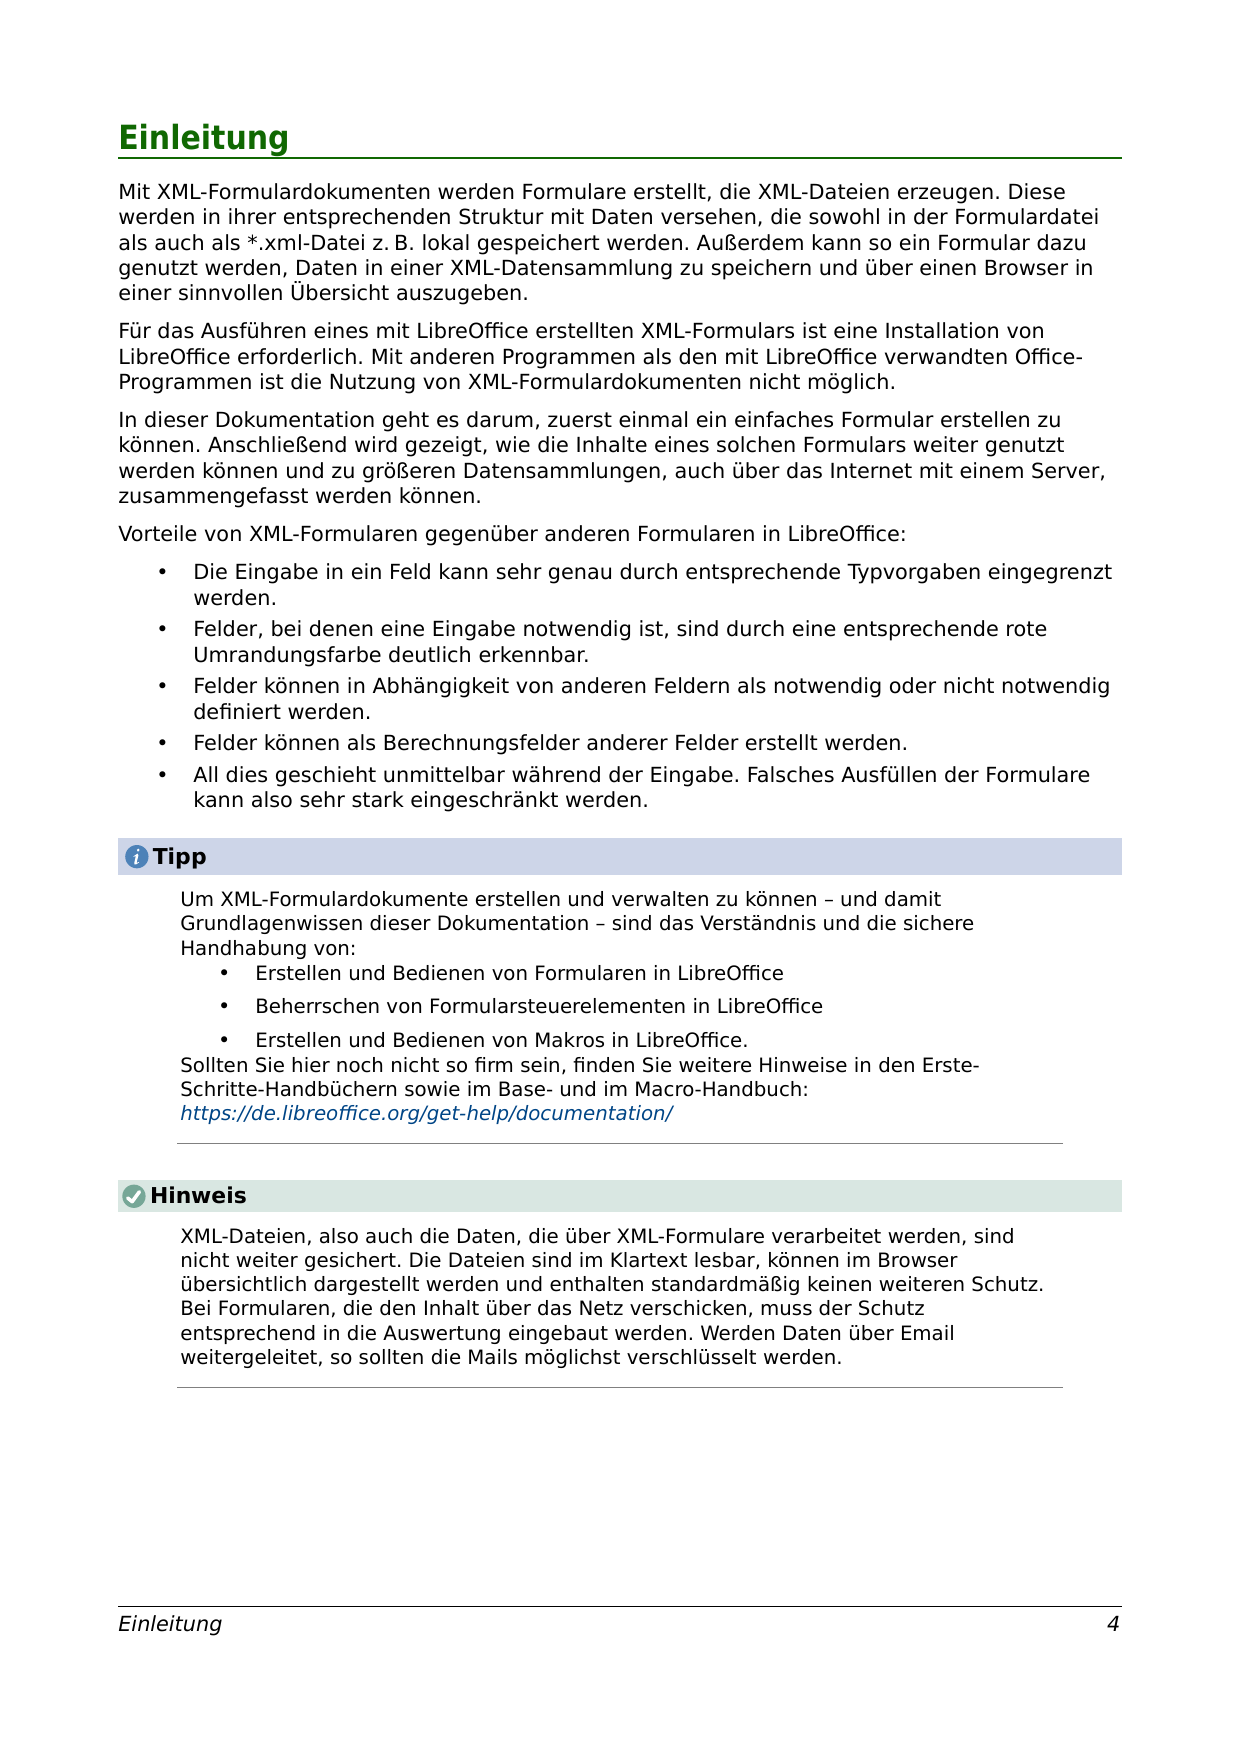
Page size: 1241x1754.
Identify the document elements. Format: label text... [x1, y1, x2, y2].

list Felder können in Abhängigkeit von anderen Feldern als notwendig oder nicht notwendig definiert werden. [156, 674, 1122, 724]
list Felder, bei denen eine Eingabe notwendig ist, sind durch eine entsprechende rote Umrandungsfarbe deutlich erkennbar. [156, 617, 1122, 667]
text XML-Dateien, also auch die Daten, die über XML-Formulare verarbeitet werden, sind nicht weiter gesichert. Die Dateien sind im Klartext lesbar, können im Browser übersichtlich dargestellt werden und enthalten standardmäßig keinen weiteren Schutz. Bei Formularen, die den Inhalt über das Netz verschicken, muss der Schutz entsprechend in die Auswertung eingebaut werden. Werden Daten über Email weitergeleitet, so sollten die Mails möglichst verschlüsselt werden. [177, 1225, 1063, 1387]
list Felder können als Berechnungsfelder anderer Felder erstellt werden. [156, 731, 1122, 756]
text Mit XML-Formulardokumenten werden Formulare erstellt, die XML-Dateien erzeugen. Diese werden in ihrer entsprechenden Struktur mit Daten versehen, die sowohl in der Formulardatei als auch als *.xml-Datei z. B. lokal gespeichert werden. Außerdem kann so ein Formular dazu genutzt werden, Daten in einer XML-Datensammlung zu speichern und über einen Browser in einer sinnvollen Übersicht auszugeben. [118, 180, 1122, 306]
subtitle Einleitung [118, 118, 1122, 157]
list Beherrschen von Formularsteuerelementen in LibreOffice [218, 994, 992, 1019]
text Vorteile von XML-Formularen gegenüber anderen Formularen in LibreOffice: [118, 522, 1122, 547]
list Erstellen und Bedienen von Makros in LibreOffice. [218, 1028, 992, 1053]
list Erstellen und Bedienen von Formularen in LibreOffice [218, 961, 992, 985]
list Die Eingabe in ein Feld kann sehr genau durch entsprechende Typvorgaben eingegrenzt werden. [156, 560, 1122, 610]
list Hinweis [118, 1180, 1122, 1212]
list Tipp [118, 838, 1122, 875]
text In dieser Dokumentation geht es darum, zuerst einmal ein einfaches Formular erstellen zu können. Anschließend wird gezeigt, wie die Inhalte eines solchen Formulars weiter genutzt werden können und zu größeren Datensammlungen, auch über das Internet mit einem Server, zusammengefasst werden können. [118, 408, 1122, 509]
list All dies geschieht unmittelbar während der Eingabe. Falsches Ausfüllen der Formulare kann also sehr stark eingeschränkt werden. [156, 763, 1122, 813]
text Um XML-Formulardokumente erstellen und verwalten zu können – und damit Grundlagenwissen dieser Dokumentation – sind das Verständnis und die sichere Handhabung von: Sollten Sie hier noch nicht so firm sein, finden Sie weitere Hinweise in den Erste-Schritte-Handbüchern sowie im Base- und im Macro-Handbuch: https://de.libreoffice.org/get-help/documentation/ [177, 888, 1063, 1143]
text Für das Ausführen eines mit LibreOffice erstellten XML-Formulars ist eine Installation von LibreOffice erforderlich. Mit anderen Programmen als den mit LibreOffice verwandten Office-Programmen ist die Nutzung von XML-Formulardokumenten nicht möglich. [118, 319, 1122, 394]
